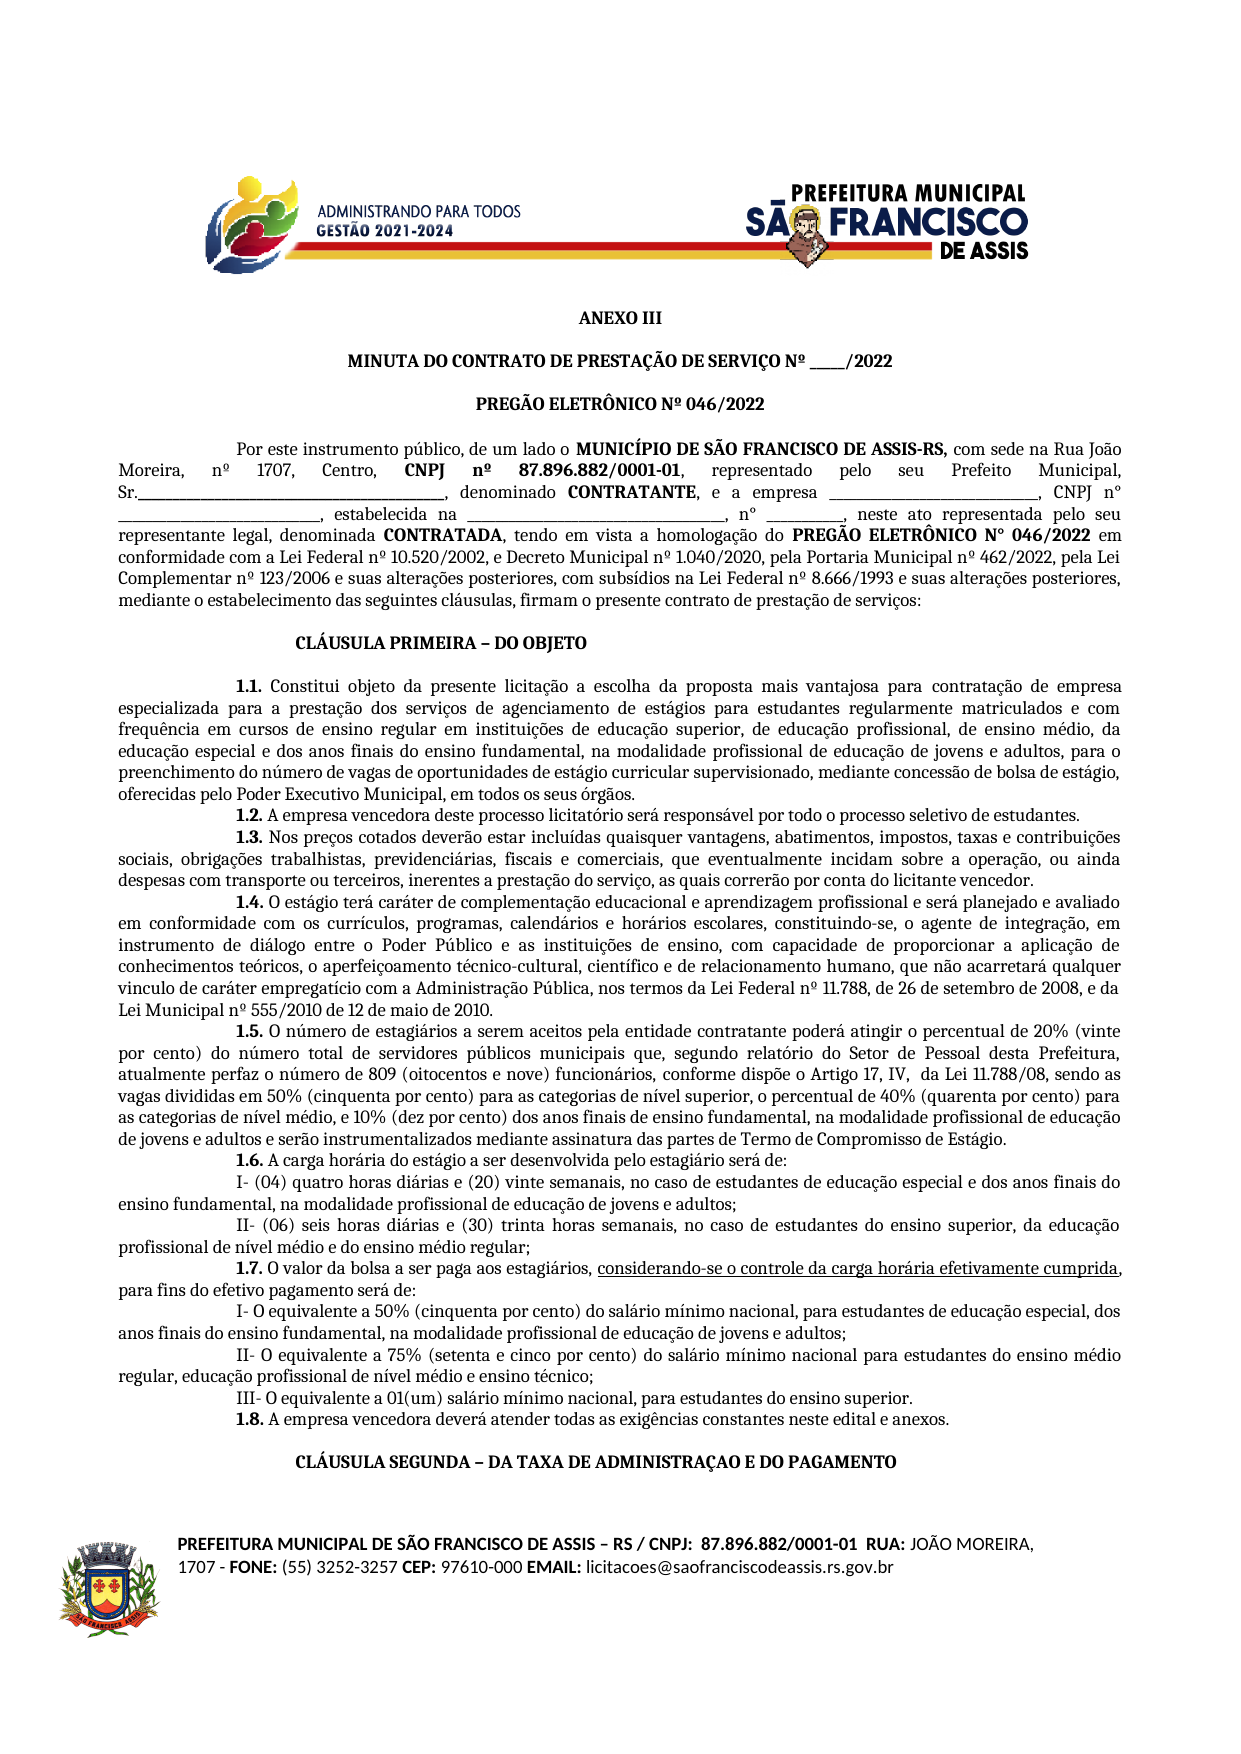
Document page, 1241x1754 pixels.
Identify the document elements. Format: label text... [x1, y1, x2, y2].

text CLÁUSULA PRIMEIRA – DO OBJETO [118, 632, 1122, 654]
text ANEXO III [118, 308, 1122, 329]
text 1.2. A empresa vencedora deste processo licitatório será responsável por todo o processo seletivo de estudantes. [118, 805, 1122, 827]
text 1.4. O estágio terá caráter de complementação educacional e aprendizagem profissional e será planejado e avaliado em conformidade com os currículos, programas, calendários e horários escolares, constituindo-se, o agente de integração, em instrumento de diálogo entre o Poder Público e as instituições de ensino, com capacidade de proporcionar a aplicação de conhecimentos teóricos, o aperfeiçoamento técnico-cultural, científico e de relacionamento humano, que não acarretará qualquer vinculo de caráter empregatício com a Administração Pública, nos termos da Lei Federal nº 11.788, de 26 de setembro de 2008, e da Lei Municipal nº 555/2010 de 12 de maio de 2010. [118, 891, 1122, 1021]
text PREGÃO ELETRÔNICO Nº 046/2022 [118, 394, 1122, 415]
text II- (06) seis horas diárias e (30) trinta horas semanais, no caso de estudantes do ensino superior, da educação profissional de nível médio e do ensino médio regular; [118, 1215, 1122, 1258]
text 1.8. A empresa vencedora deverá atender todas as exigências constantes neste edital e anexos. [118, 1409, 1122, 1430]
text III- O equivalente a 01(um) salário mínimo nacional, para estudantes do ensino superior. [118, 1387, 1122, 1409]
text II- O equivalente a 75% (setenta e cinco por cento) do salário mínimo nacional para estudantes do ensino médio regular, educação profissional de nível médio e ensino técnico; [118, 1344, 1122, 1387]
text CLÁUSULA SEGUNDA – DA TAXA DE ADMINISTRAÇAO E DO PAGAMENTO [118, 1452, 1122, 1473]
text 1.3. Nos preços cotados deverão estar incluídas quaisquer vantagens, abatimentos, impostos, taxas e contribuições sociais, obrigações trabalhistas, previdenciárias, fiscais e comerciais, que eventualmente incidam sobre a operação, ou ainda despesas com transporte ou terceiros, inerentes a prestação do serviço, as quais correrão por conta do licitante vencedor. [118, 827, 1122, 891]
text 1.5. O número de estagiários a serem aceitos pela entidade contratante poderá atingir o percentual de 20% (vinte por cento) do número total de servidores públicos municipais que, segundo relatório do Setor de Pessoal desta Prefeitura, atualmente perfaz o número de 809 (oitocentos e nove) funcionários, conforme dispõe o Artigo 17, IV, da Lei 11.788/08, sendo as vagas divididas em 50% (cinquenta por cento) para as categorias de nível superior, o percentual de 40% (quarenta por cento) para as categorias de nível médio, e 10% (dez por cento) dos anos finais de ensino fundamental, na modalidade profissional de educação de jovens e adultos e serão instrumentalizados mediante assinatura das partes de Termo de Compromisso de Estágio. [118, 1021, 1122, 1150]
text I- O equivalente a 50% (cinquenta por cento) do salário mínimo nacional, para estudantes de educação especial, dos anos finais do ensino fundamental, na modalidade profissional de educação de jovens e adultos; [118, 1301, 1122, 1344]
text 1.1. Constitui objeto da presente licitação a escolha da proposta mais vantajosa para contratação de empresa especializada para a prestação dos serviços de agenciamento de estágios para estudantes regularmente matriculados e com frequência em cursos de ensino regular em instituições de educação superior, de educação profissional, de ensino médio, da educação especial e dos anos finais do ensino fundamental, na modalidade profissional de educação de jovens e adultos, para o preenchimento do número de vagas de oportunidades de estágio curricular supervisionado, mediante concessão de bolsa de estágio, oferecidas pelo Poder Executivo Municipal, em todos os seus órgãos. [118, 676, 1122, 805]
text 1.7. O valor da bolsa a ser paga aos estagiários, considerando-se o controle da carga horária efetivamente cumprida, para fins do efetivo pagamento será de: [118, 1258, 1122, 1301]
text Por este instrumento público, de um lado o MUNICÍPIO DE SÃO FRANCISCO DE ASSIS-RS, com sede na Rua João Moreira, nº 1707, Centro, CNPJ nº 87.896.882/0001-01, representado pelo seu Prefeito Municipal, Sr.____________________________________________, denominado CONTRATANTE, e a empresa ______________________________, CNPJ n° _____________________________, estabelecida na _____________________________________, n° ___________, neste ato representada pelo seu representante legal, denominada CONTRATADA, tendo em vista a homologação do PREGÃO ELETRÔNICO N° 046/2022 em conformidade com a Lei Federal nº 10.520/2002, e Decreto Municipal nº 1.040/2020, pela Portaria Municipal nº 462/2022, pela Lei Complementar nº 123/2006 e suas alterações posteriores, com subsídios na Lei Federal nº 8.666/1993 e suas alterações posteriores, mediante o estabelecimento das seguintes cláusulas, firmam o presente contrato de prestação de serviços: [118, 438, 1122, 611]
text MINUTA DO CONTRATO DE PRESTAÇÃO DE SERVIÇO Nº _____/2022 [118, 351, 1122, 372]
text 1.6. A carga horária do estágio a ser desenvolvida pelo estagiário será de: [118, 1150, 1122, 1172]
text I- (04) quatro horas diárias e (20) vinte semanais, no caso de estudantes de educação especial e dos anos finais do ensino fundamental, na modalidade profissional de educação de jovens e adultos; [118, 1172, 1122, 1215]
